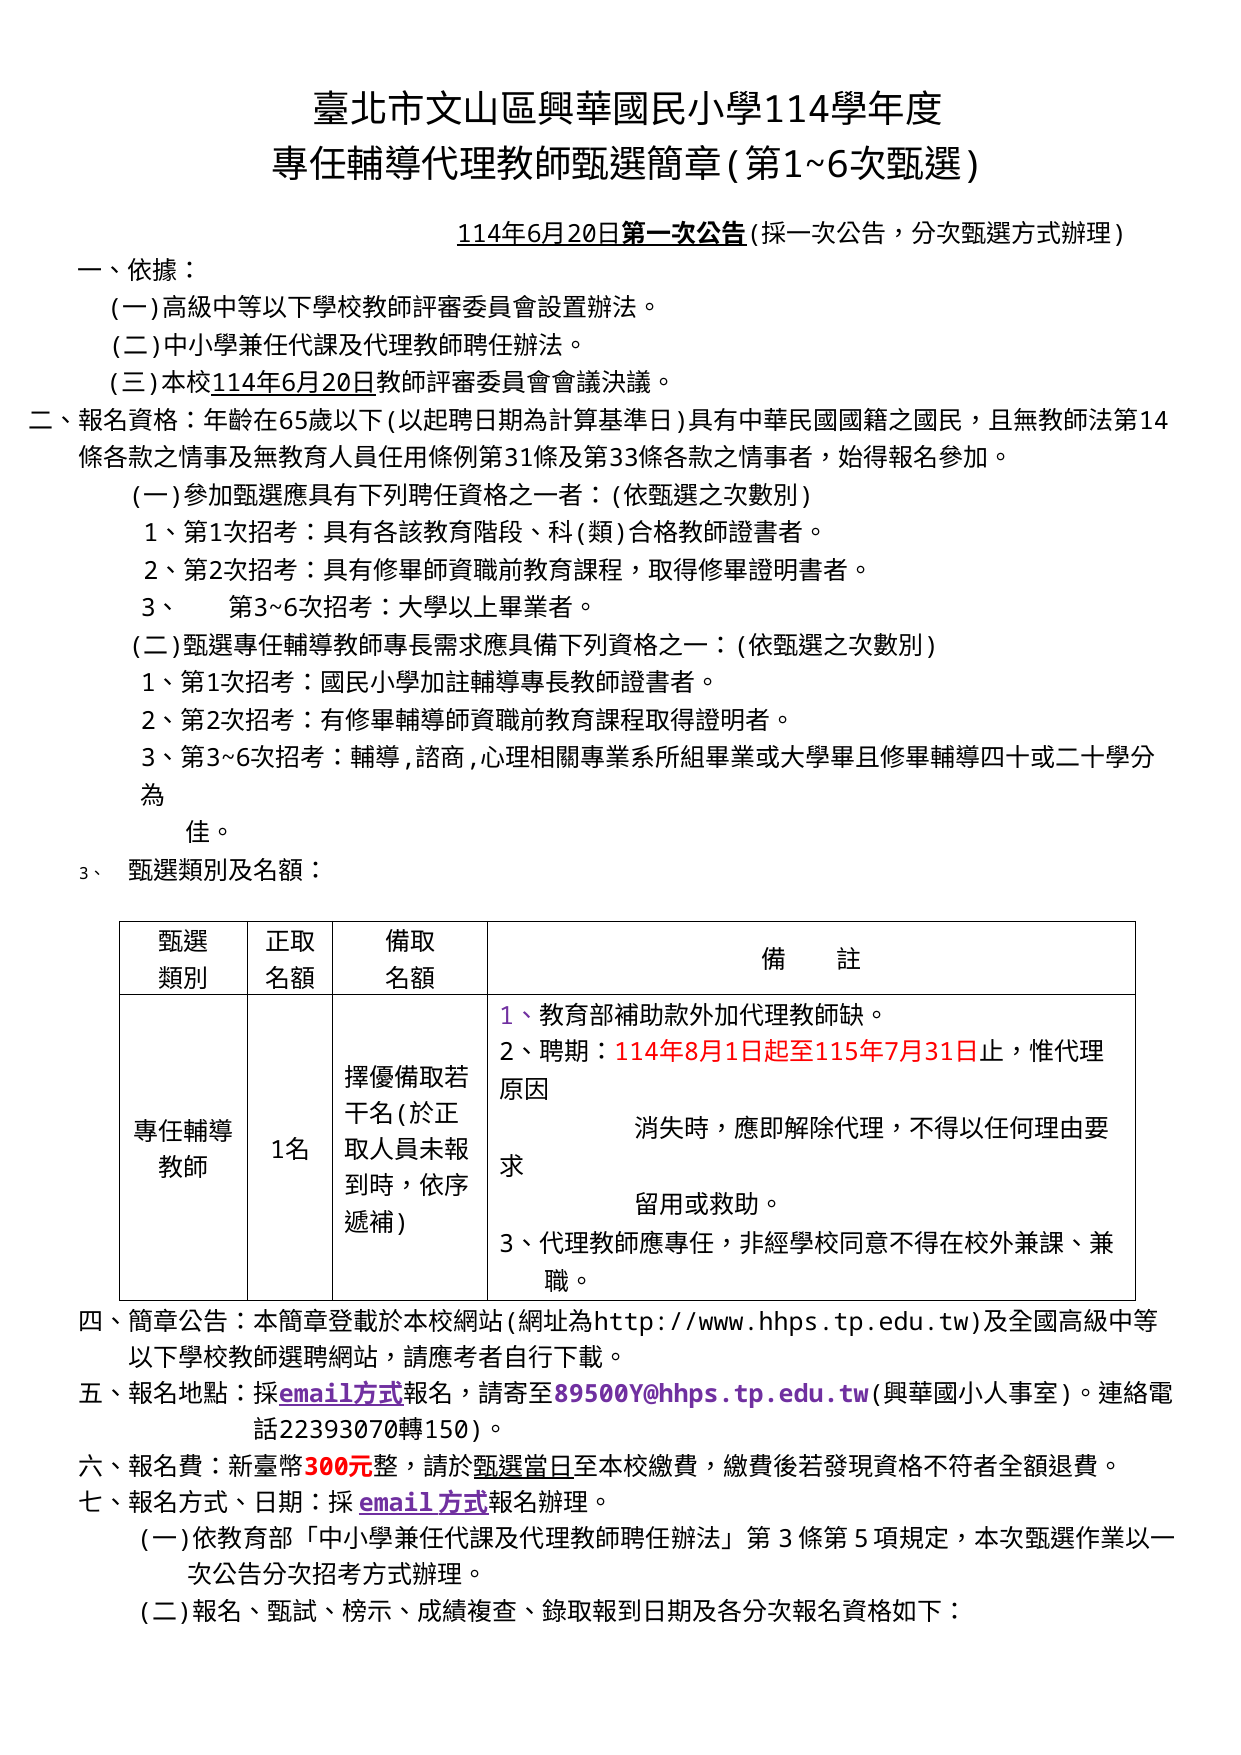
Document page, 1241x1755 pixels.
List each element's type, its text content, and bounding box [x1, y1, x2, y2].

text 114年6月20日第一次公告(採一次公告，分次甄選方式辦理) [78, 213, 1127, 249]
text 六、報名費：新臺幣300元整，請於甄選當日至本校繳費，繳費後若發現資格不符者全額退費。 [78, 1446, 1203, 1482]
text 1、第1次招考：具有各該教育階段、科(類)合格教師證書者。 [128, 512, 1177, 549]
table_header 備 註 [488, 922, 1135, 994]
text 一、依據： [77, 249, 1177, 287]
text 四、簡章公告：本簡章登載於本校網站(網址為http://www.hhps.tp.edu.tw)及全國高級中等以下學校教師選聘網站，請應考者自行下載。 [78, 1301, 1177, 1373]
list 甄選類別及名額： [78, 849, 1177, 887]
table_cell 擇優備取若干名(於正取人員未報到時，依序遞補) [333, 995, 487, 1300]
text 3、第3~6次招考：輔導,諮商,心理相關專業系所組畢業或大學畢且修畢輔導四十或二十學分為 [141, 737, 1177, 812]
text 2、第2次招考：具有修畢師資職前教育課程，取得修畢證明書者。 [128, 549, 1177, 587]
text (一)高級中等以下學校教師評審委員會設置辦法。 [77, 287, 1177, 324]
table_header 正取 名額 [248, 922, 332, 994]
text (二)中小學兼任代課及代理教師聘任辦法。 [78, 324, 1177, 362]
text (一)依教育部「中小學兼任代課及代理教師聘任辦法」第3條第5項規定，本次甄選作業以一次公告分次招考方式辦理。 [137, 1518, 1177, 1591]
text (二)甄選專任輔導教師專長需求應具備下列資格之一：(依甄選之次數別) [128, 624, 1177, 662]
text 專任輔導代理教師甄選簡章(第1~6次甄選) [78, 133, 1177, 188]
text 佳。 [141, 812, 1177, 849]
text (三)本校114年6月20日教師評審委員會會議決議。 [78, 362, 1177, 399]
list 第3~6次招考：大學以上畢業者。 [141, 587, 1177, 624]
table_cell 1、教育部補助款外加代理教師缺。 2、聘期：114年8月1日起至115年7月31日止，惟代理原因 消失時，應即解除代理，不得以任何理由要求 留用或救助。 3、代理教師應專任，非經學校同意不得在校外兼課、兼 職。 [488, 995, 1135, 1300]
table_header 備取 名額 [333, 922, 487, 994]
text 五、報名地點：採email方式報名，請寄至89500Y@hhps.tp.edu.tw(興華國小人事室)。連絡電話22393070轉150)。 [78, 1373, 1177, 1446]
table_cell 專任輔導教師 [120, 995, 247, 1300]
text 2、第2次招考：有修畢輔導師資職前教育課程取得證明者。 [141, 699, 1177, 737]
table_header 甄選 類別 [120, 922, 247, 994]
text 臺北市文山區興華國民小學114學年度 [78, 79, 1177, 133]
text (一)參加甄選應具有下列聘任資格之一者：(依甄選之次數別) [128, 474, 1177, 512]
text (二)報名、甄試、榜示、成績複查、錄取報到日期及各分次報名資格如下： [137, 1591, 1177, 1627]
table_cell 1名 [248, 995, 332, 1300]
text 七、報名方式、日期：採email方式報名辦理。 [78, 1482, 1177, 1518]
text 1、第1次招考：國民小學加註輔導專長教師證書者。 [141, 662, 1177, 699]
text 二、報名資格：年齡在65歲以下(以起聘日期為計算基準日)具有中華民國國籍之國民，且無教師法第14條各款之情事及無教育人員任用條例第31條及第33條各款之情事者，始得報名參加。 [28, 399, 1177, 474]
